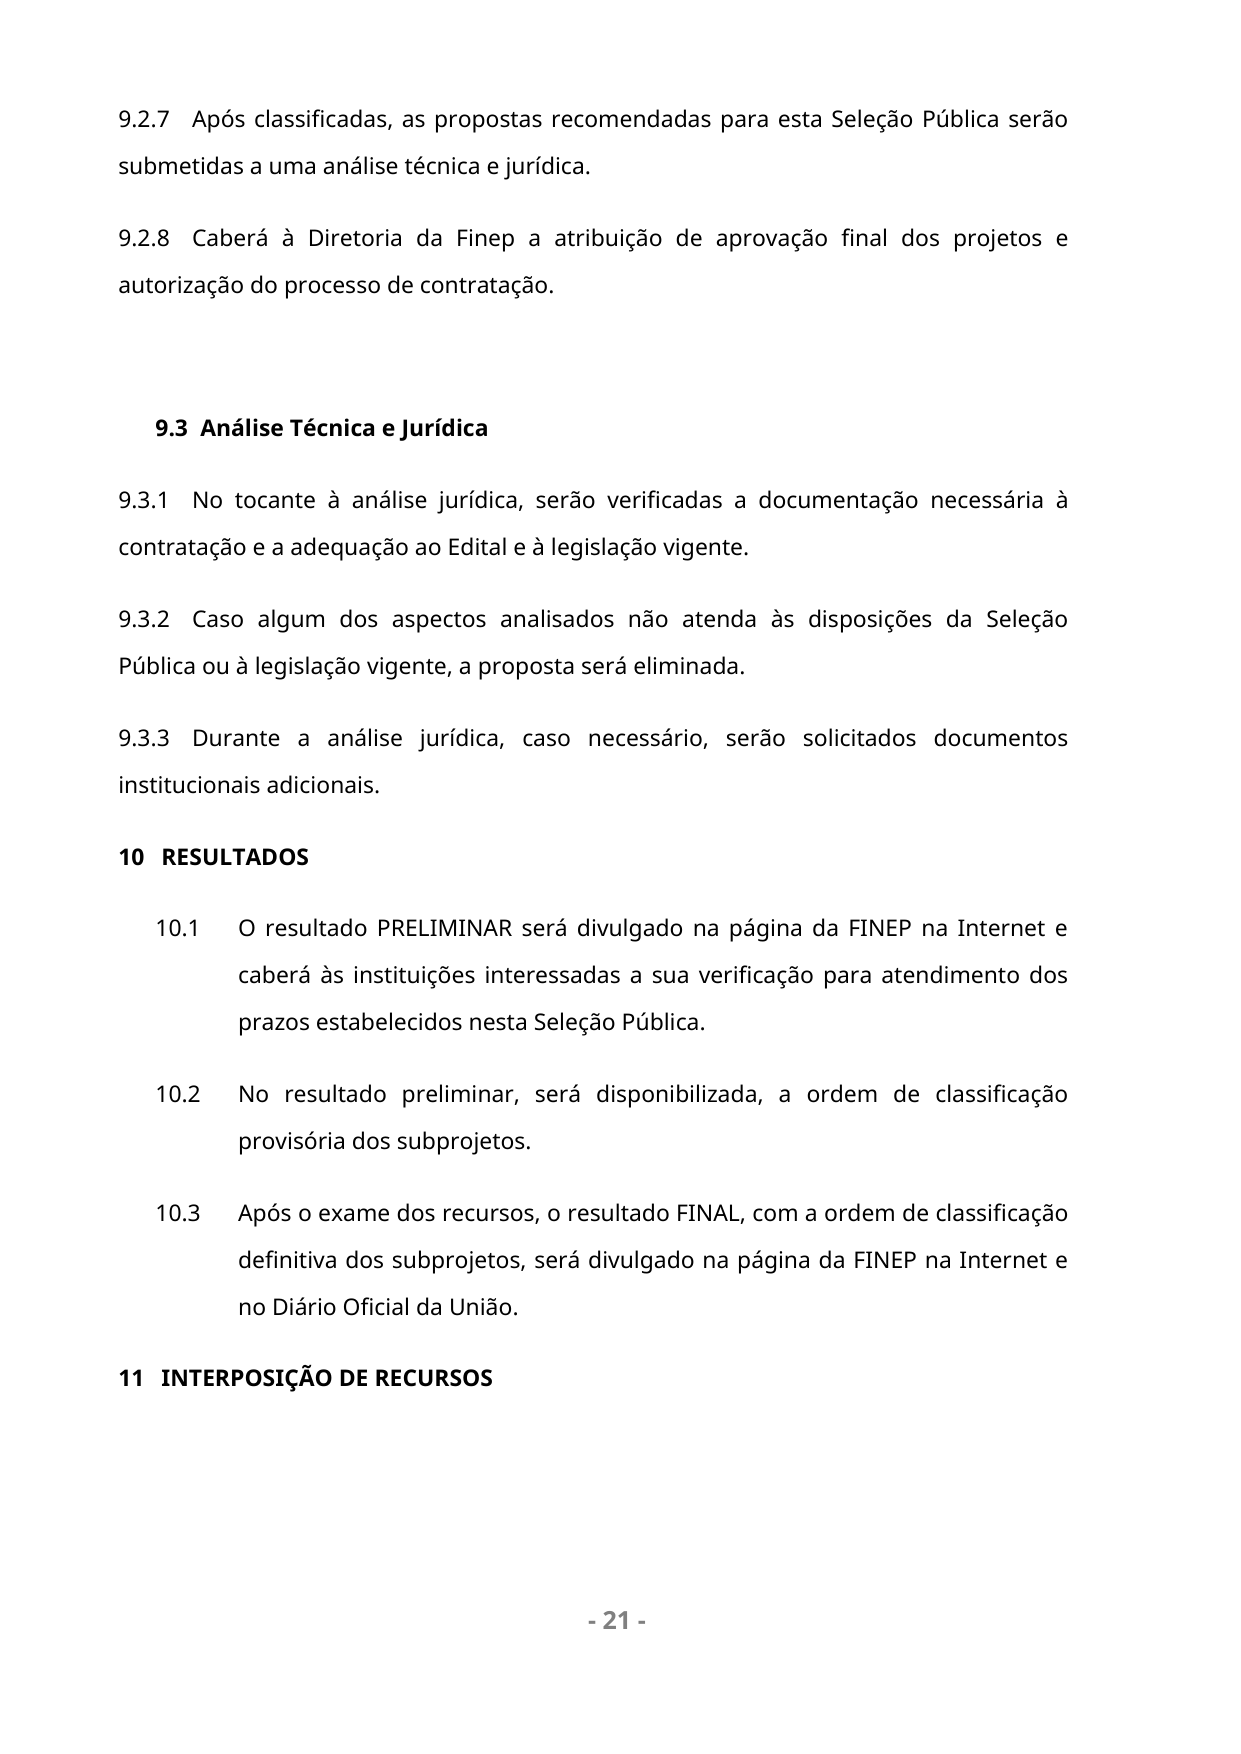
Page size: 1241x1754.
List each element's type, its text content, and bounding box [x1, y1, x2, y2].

list Após o exame dos recursos, o resultado FINAL, com a ordem de classificação definitiva dos subprojetos, será divulgado na página da FINEP na Internet e no Diário Oficial da União. [155, 1197, 1069, 1322]
list RESULTADOS [118, 841, 1069, 872]
list No tocante à análise jurídica, serão verificadas a documentação necessária à contratação e a adequação ao Edital e à legislação vigente. [118, 484, 1069, 562]
list Caberá à Diretoria da Finep a atribuição de aprovação final dos projetos e autorização do processo de contratação. [118, 222, 1069, 300]
list Análise Técnica e Jurídica [155, 412, 1069, 444]
list Após classificadas, as propostas recomendadas para esta Seleção Pública serão submetidas a uma análise técnica e jurídica. [118, 103, 1069, 181]
list Caso algum dos aspectos analisados não atenda às disposições da Seleção Pública ou à legislação vigente, a proposta será eliminada. [118, 603, 1069, 681]
list INTERPOSIÇÃO DE RECURSOS [118, 1362, 1069, 1394]
list O resultado PRELIMINAR será divulgado na página da FINEP na Internet e caberá às instituições interessadas a sua verificação para atendimento dos prazos estabelecidos nesta Seleção Pública. [155, 912, 1069, 1037]
list No resultado preliminar, será disponibilizada, a ordem de classificação provisória dos subprojetos. [155, 1078, 1069, 1156]
list Durante a análise jurídica, caso necessário, serão solicitados documentos institucionais adicionais. [118, 722, 1069, 800]
